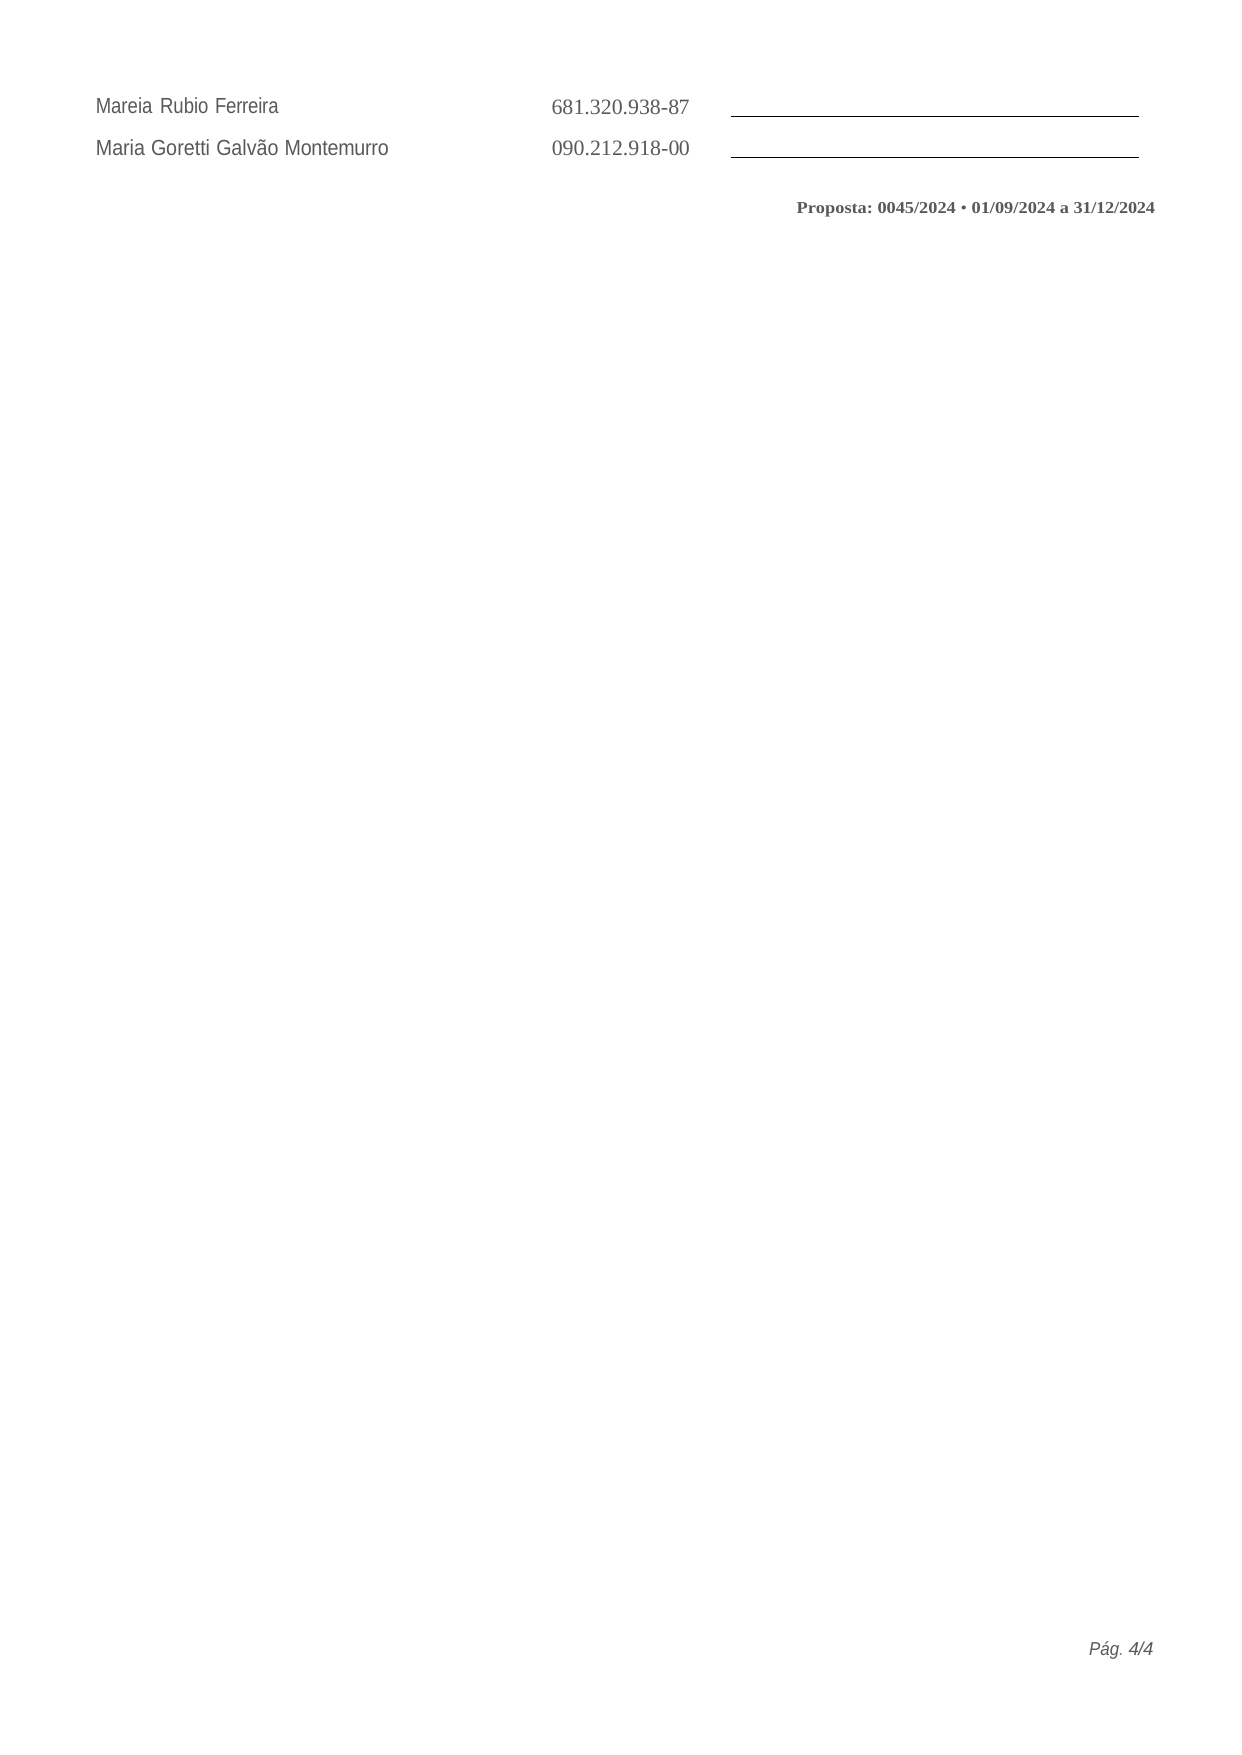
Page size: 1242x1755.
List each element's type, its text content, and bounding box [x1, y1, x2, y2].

text 090.212.918-00 [552, 135, 695, 160]
text Proposta: 0045/2024 • 01/09/2024 a 31/12/2024 [796, 198, 1155, 217]
text Maria Goretti Galvão Montemurro [96, 135, 395, 160]
text Mareia Rubio Ferreira [96, 93, 395, 118]
text 681.320.938-87 [551, 94, 695, 119]
text Pág. 4/4 [1089, 1637, 1156, 1659]
